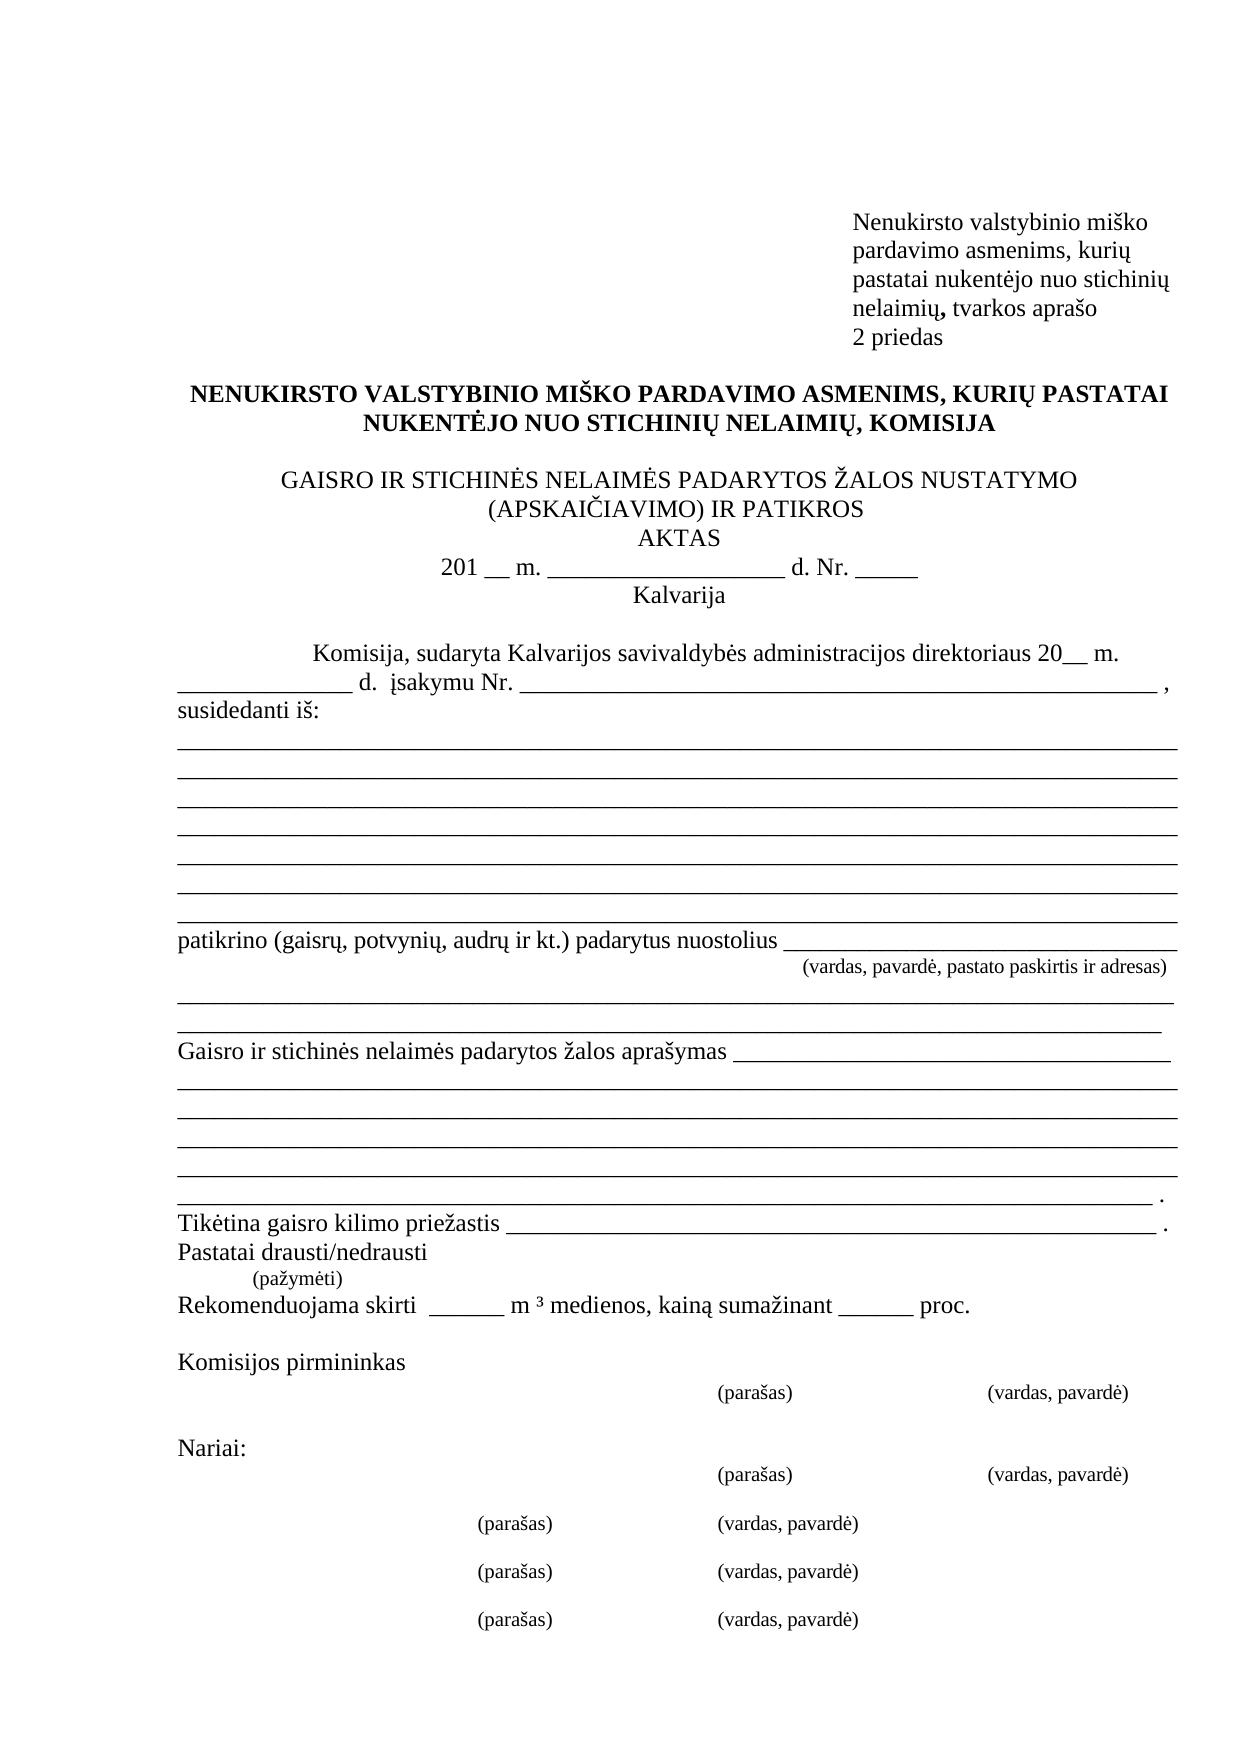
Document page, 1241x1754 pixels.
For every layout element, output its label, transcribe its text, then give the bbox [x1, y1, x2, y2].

text Pastatai drausti/nedrausti [177, 1237, 1181, 1266]
text Tikėtina gaisro kilimo priežastis ____________________________________________________ . [177, 1208, 1181, 1237]
text Rekomenduojama skirti ______ m ³ medienos, kainą sumažinant ______ proc. [177, 1290, 1181, 1318]
text Gaisro ir stichinės nelaimės padarytos žalos aprašymas ___________________________________ [177, 1036, 1181, 1064]
text 201 __ m. ___________________ d. Nr. _____ [177, 552, 1181, 580]
text (parašas) (vardas, pavardė) [177, 1607, 1181, 1631]
text _________________________________________________________________________________________________________________________________________________________________ [177, 978, 1181, 1036]
text AKTAS [177, 523, 1181, 552]
text Kalvarija [177, 580, 1181, 609]
text (parašas) (vardas, pavardė) [177, 1510, 1181, 1534]
text Komisija, sudaryta Kalvarijos savivaldybės administracijos direktoriaus 20__ m. ______________ d. įsakymu Nr. ___________________________________________________ , [177, 638, 1181, 695]
text GAISRO IR STICHINĖS NELAIMĖS PADARYTOS ŽALOS NUSTATYMO (APSKAIČIAVIMO) IR PATIKROS [177, 465, 1181, 523]
text NENUKIRSTO VALSTYBINIO MIŠKO PARDAVIMO ASMENIMS, KURIŲ PASTATAI NUKENTĖJO NUO STICHINIŲ NELAIMIŲ, KOMISIJA [177, 379, 1181, 437]
text 2 priedas [852, 322, 1181, 350]
text (vardas, pavardė, pastato paskirtis ir adresas) [177, 954, 1181, 978]
text susidedanti iš: [177, 695, 1181, 724]
text Nariai: [177, 1433, 1181, 1462]
text ________________________________________________________________________________________________________________________________________________________________________________________________________________________________________________________________________________________________________________________________________________________________________________________________________________________________________________________________________________________________________________________________________________________________________________ [177, 724, 1181, 925]
text ______________________________________________________________________________________________________________________________________________________________________________________________________________________________________________________________________________________________________________________________________________________________________________________________________________ . [177, 1064, 1181, 1208]
text (parašas) (vardas, pavardė) [177, 1558, 1181, 1583]
text patikrino (gaisrų, potvynių, audrų ir kt.) padarytus nuostolius ________________________________ [177, 925, 1181, 954]
text Komisijos pirmininkas [177, 1347, 1181, 1376]
text (parašas) (vardas, pavardė) [582, 1462, 1181, 1486]
text (pažymėti) [177, 1266, 1181, 1290]
text (parašas) (vardas, pavardė) [582, 1376, 1181, 1433]
text Nenukirsto valstybinio miško pardavimo asmenims, kurių pastatai nukentėjo nuo stichinių nelaimių, tvarkos aprašo [852, 207, 1181, 322]
